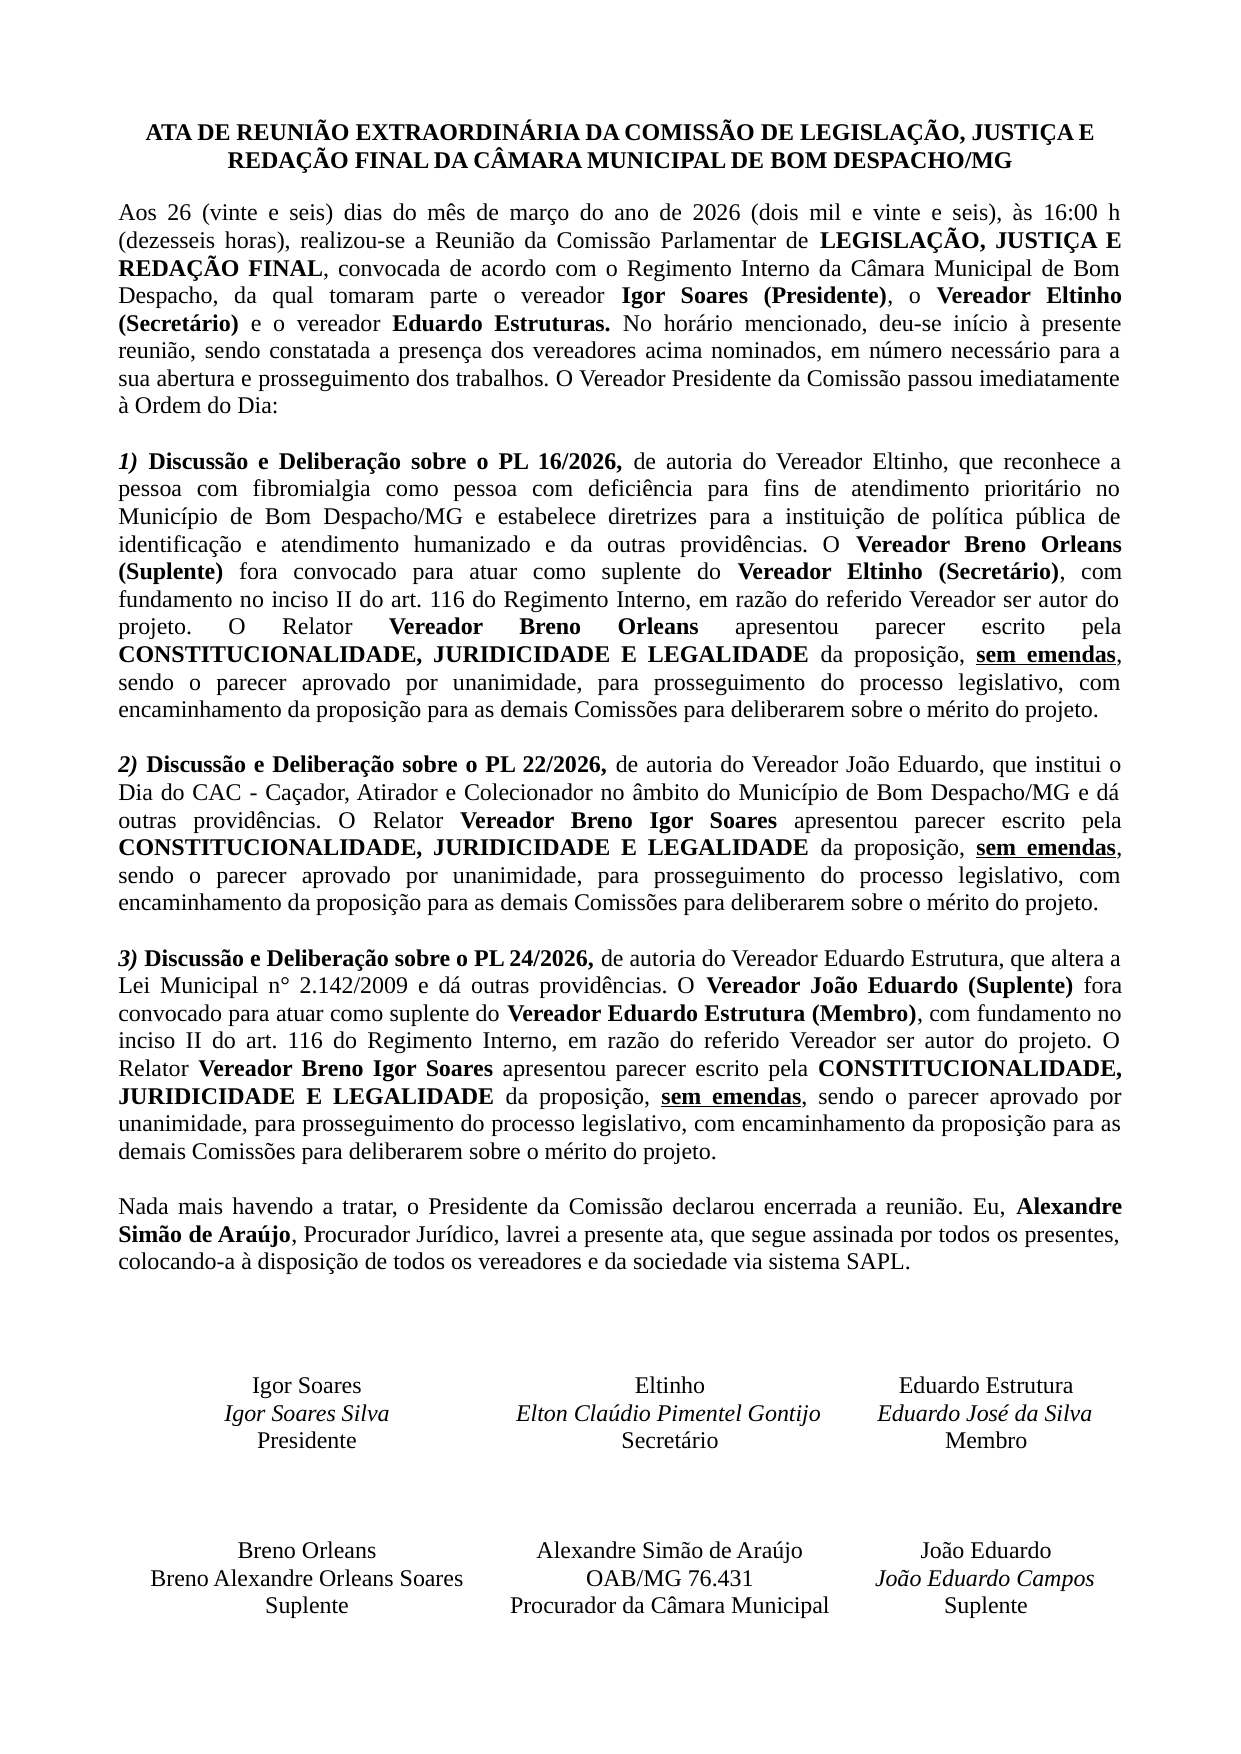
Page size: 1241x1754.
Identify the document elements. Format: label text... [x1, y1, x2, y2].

table_cell [490, 1460, 849, 1530]
text ATA DE REUNIÃO EXTRAORDINÁRIA DA COMISSÃO DE LEGISLAÇÃO, JUSTIÇA E REDAÇÃO FINAL DA CÂMARA MUNICIPAL DE BOM DESPACHO/MG [118, 118, 1122, 173]
table_cell Breno Orleans Breno Alexandre Orleans Soares Suplente [124, 1530, 490, 1625]
table_cell Alexandre Simão de Araújo OAB/MG 76.431 Procurador da Câmara Municipal [490, 1530, 849, 1625]
table_cell João Eduardo João Eduardo Campos Suplente [849, 1530, 1122, 1625]
text Aos 26 (vinte e seis) dias do mês de março do ano de 2026 (dois mil e vinte e seis), às 16:00 h (dezesseis horas), realizou-se a Reunião da Comissão Parlamentar de LEGISLAÇÃO, JUSTIÇA E REDAÇÃO FINAL, convocada de acordo com o Regimento Interno da Câmara Municipal de Bom Despacho, da qual tomaram parte o vereador Igor Soares (Presidente), o Vereador Eltinho (Secretário) e o vereador Eduardo Estruturas. No horário mencionado, deu-se início à presente reunião, sendo constatada a presença dos vereadores acima nominados, em número necessário para a sua abertura e prosseguimento dos trabalhos. O Vereador Presidente da Comissão passou imediatamente à Ordem do Dia: [118, 198, 1122, 419]
table_cell [124, 1460, 490, 1530]
text 1) Discussão e Deliberação sobre o PL 16/2026, de autoria do Vereador Eltinho, que reconhece a pessoa com fibromialgia como pessoa com deficiência para fins de atendimento prioritário no Município de Bom Despacho/MG e estabelece diretrizes para a instituição de política pública de identificação e atendimento humanizado e da outras providências. O Vereador Breno Orleans (Suplente) fora convocado para atuar como suplente do Vereador Eltinho (Secretário), com fundamento no inciso II do art. 116 do Regimento Interno, em razão do referido Vereador ser autor do projeto. O Relator Vereador Breno Orleans apresentou parecer escrito pela CONSTITUCIONALIDADE, JURIDICIDADE E LEGALIDADE da proposição, sem emendas, sendo o parecer aprovado por unanimidade, para prosseguimento do processo legislativo, com encaminhamento da proposição para as demais Comissões para deliberarem sobre o mérito do projeto. [118, 447, 1122, 723]
table_cell [849, 1460, 1122, 1530]
text Nada mais havendo a tratar, o Presidente da Comissão declarou encerrada a reunião. Eu, Alexandre Simão de Araújo, Procurador Jurídico, lavrei a presente ata, que segue assinada por todos os presentes, colocando-a à disposição de todos os vereadores e da sociedade via sistema SAPL. [118, 1192, 1122, 1275]
table_header Eduardo Estrutura Eduardo José da Silva Membro [849, 1365, 1122, 1460]
text 2) Discussão e Deliberação sobre o PL 22/2026, de autoria do Vereador João Eduardo, que institui o Dia do CAC - Caçador, Atirador e Colecionador no âmbito do Município de Bom Despacho/MG e dá outras providências. O Relator Vereador Breno Igor Soares apresentou parecer escrito pela CONSTITUCIONALIDADE, JURIDICIDADE E LEGALIDADE da proposição, sem emendas, sendo o parecer aprovado por unanimidade, para prosseguimento do processo legislativo, com encaminhamento da proposição para as demais Comissões para deliberarem sobre o mérito do projeto. [118, 750, 1122, 916]
text 3) Discussão e Deliberação sobre o PL 24/2026, de autoria do Vereador Eduardo Estrutura, que altera a Lei Municipal n° 2.142/2009 e dá outras providências. O Vereador João Eduardo (Suplente) fora convocado para atuar como suplente do Vereador Eduardo Estrutura (Membro), com fundamento no inciso II do art. 116 do Regimento Interno, em razão do referido Vereador ser autor do projeto. O Relator Vereador Breno Igor Soares apresentou parecer escrito pela CONSTITUCIONALIDADE, JURIDICIDADE E LEGALIDADE da proposição, sem emendas, sendo o parecer aprovado por unanimidade, para prosseguimento do processo legislativo, com encaminhamento da proposição para as demais Comissões para deliberarem sobre o mérito do projeto. [118, 944, 1122, 1164]
table_header Eltinho Elton Claúdio Pimentel Gontijo Secretário [490, 1365, 849, 1460]
table_header Igor Soares Igor Soares Silva Presidente [124, 1365, 490, 1460]
